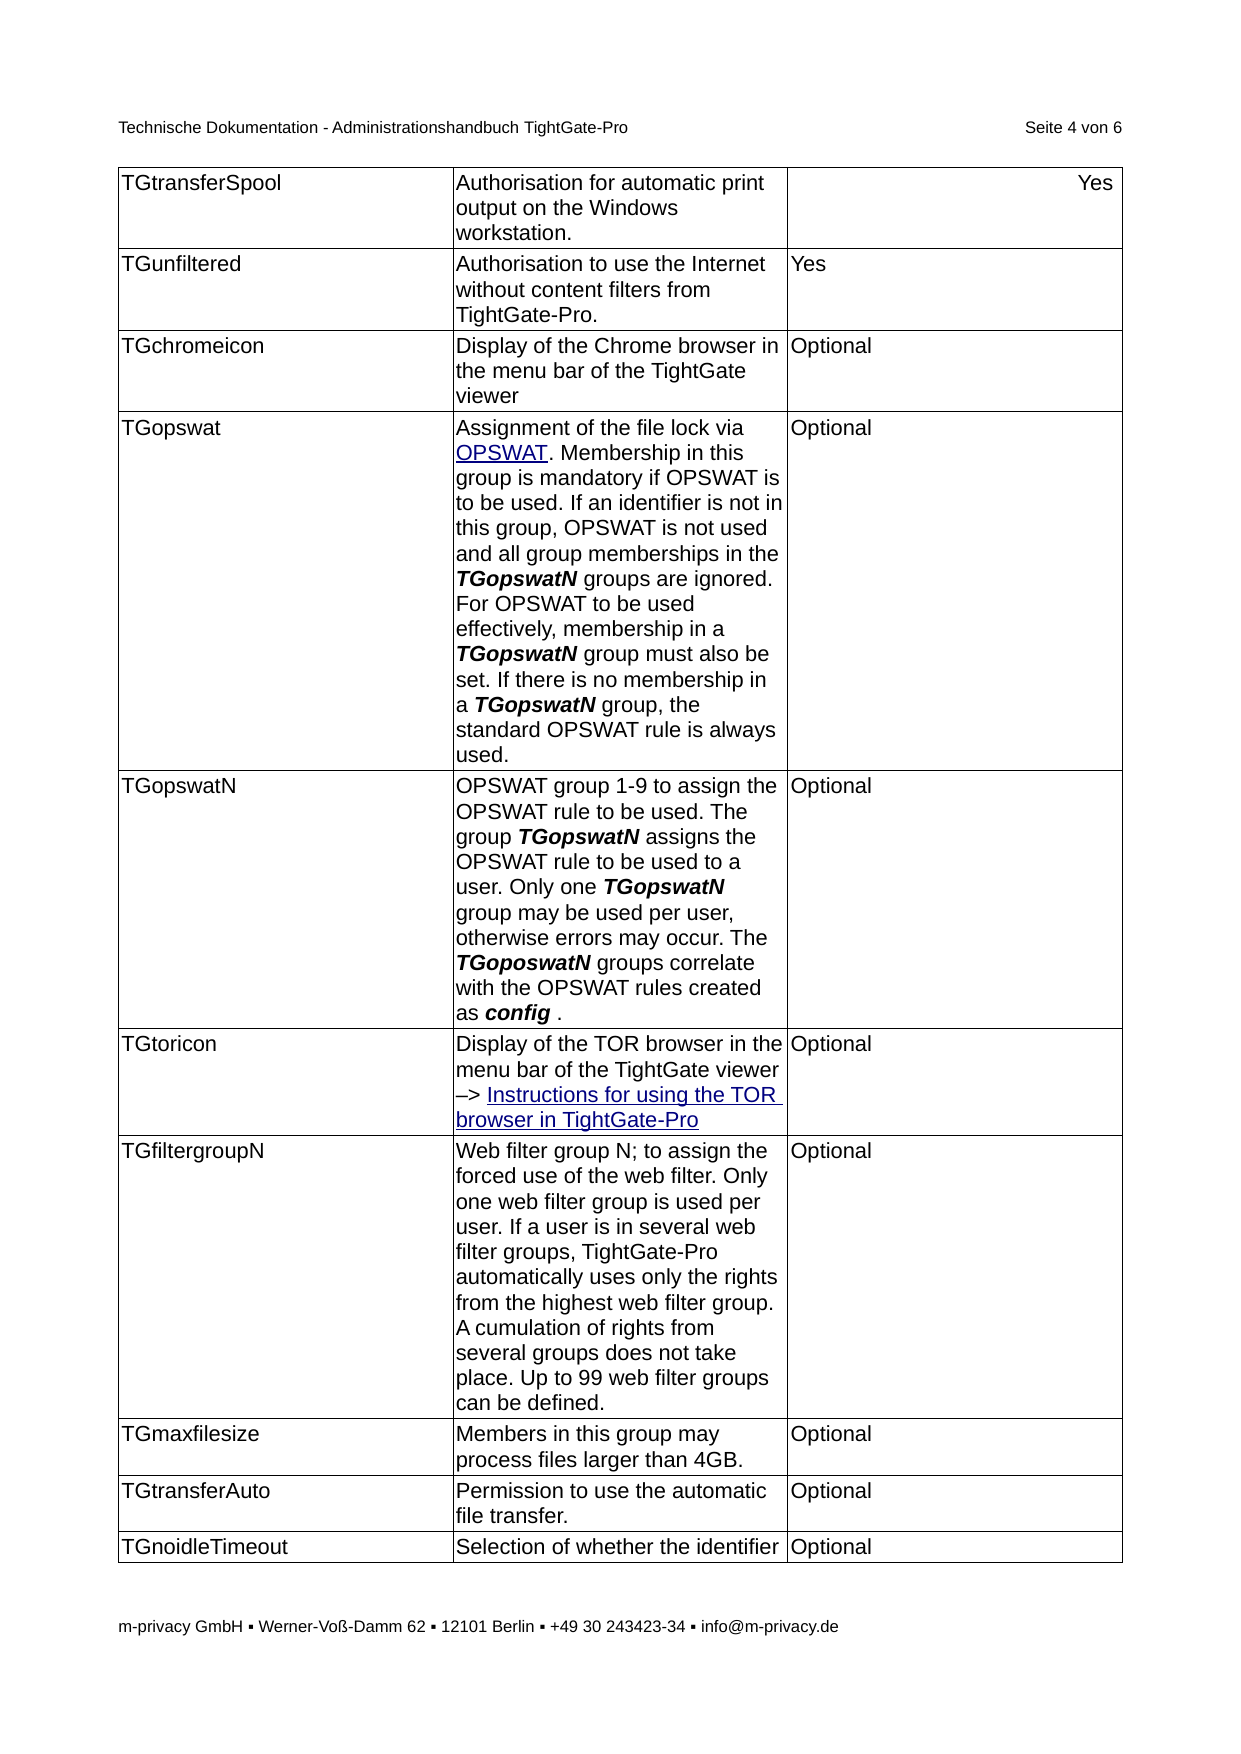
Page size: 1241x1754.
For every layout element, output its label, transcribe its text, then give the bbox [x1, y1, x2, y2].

table_cell Permission to use the automatic file transfer. [454, 1476, 787, 1531]
table_cell Display of the TOR browser in the menu bar of the TightGate viewer –> Instructions for using the TOR browser in TightGate-Pro [454, 1029, 787, 1135]
table_cell Members in this group may process files larger than 4GB. [454, 1419, 787, 1475]
table_cell TGfiltergroupN [119, 1136, 453, 1418]
table_cell Web filter group N; to assign the forced use of the web filter. Only one web filter group is used per user. If a user is in several web filter groups, TightGate-Pro automatically uses only the rights from the highest web filter group. A cumulation of rights from several groups does not take place. Up to 99 web filter groups can be defined. [454, 1136, 787, 1418]
table_cell Authorisation to use the Internet without content filters from TightGate-Pro. [454, 249, 787, 330]
table_cell Optional [788, 1136, 1122, 1418]
table_cell Selection of whether the identifier [454, 1532, 787, 1562]
table_cell OPSWAT group 1-9 to assign the OPSWAT rule to be used. The group TGopswatN assigns the OPSWAT rule to be used to a user. Only one TGopswatN group may be used per user, otherwise errors may occur. The TGoposwatN groups correlate with the OPSWAT rules created as config . [454, 771, 787, 1028]
table_cell TGunfiltered [119, 249, 453, 330]
table_cell Optional [788, 771, 1122, 1028]
table_cell TGtransferAuto [119, 1476, 453, 1531]
table_cell TGtransferSpool [119, 168, 453, 248]
table_cell Optional [788, 412, 1122, 770]
table_cell Optional [788, 331, 1122, 411]
table_cell TGnoidleTimeout [119, 1532, 453, 1562]
table_cell TGmaxfilesize [119, 1419, 453, 1475]
table_cell TGopswatN [119, 771, 453, 1028]
table_cell Optional [788, 1476, 1122, 1531]
table_cell Yes [788, 249, 1122, 330]
table_cell Optional [788, 1532, 1122, 1562]
table_cell Display of the Chrome browser in the menu bar of the TightGate viewer [454, 331, 787, 411]
table_cell Optional [788, 1419, 1122, 1475]
table_cell Assignment of the file lock via OPSWAT. Membership in this group is mandatory if OPSWAT is to be used. If an identifier is not in this group, OPSWAT is not used and all group memberships in the TGopswatN groups are ignored. For OPSWAT to be used effectively, membership in a TGopswatN group must also be set. If there is no membership in a TGopswatN group, the standard OPSWAT rule is always used. [454, 412, 787, 770]
table_cell TGopswat [119, 412, 453, 770]
table_cell TGchromeicon [119, 331, 453, 411]
table_cell Yes [788, 168, 1122, 248]
table_cell Authorisation for automatic print output on the Windows workstation. [454, 168, 787, 248]
table_cell Optional [788, 1029, 1122, 1135]
table_cell TGtoricon [119, 1029, 453, 1135]
